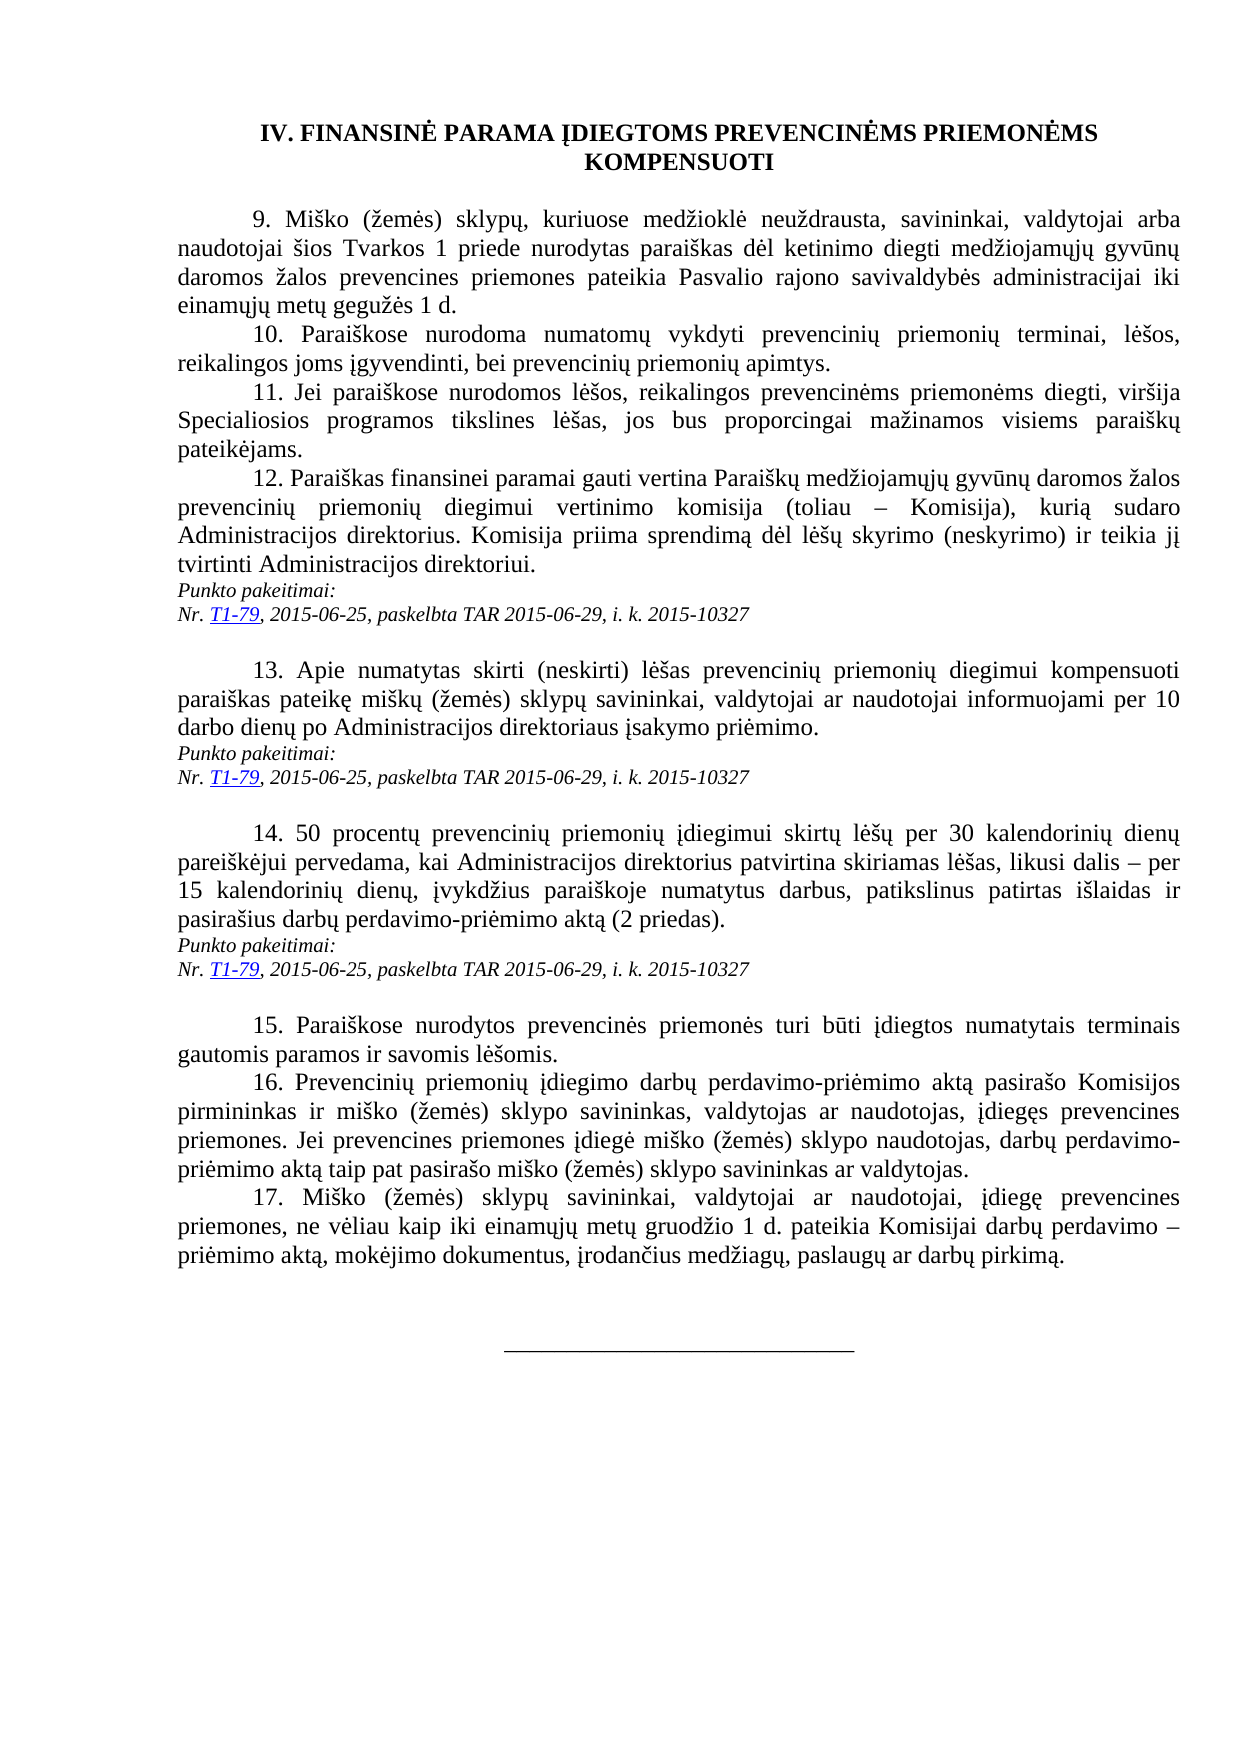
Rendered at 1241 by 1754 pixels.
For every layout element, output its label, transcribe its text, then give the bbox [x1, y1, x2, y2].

text Punkto pakeitimai: [177, 578, 1181, 602]
text 10. Paraiškose nurodoma numatomų vykdyti prevencinių priemonių terminai, lėšos, reikalingos joms įgyvendinti, bei prevencinių priemonių apimtys. [177, 319, 1181, 377]
text 11. Jei paraiškose nurodomos lėšos, reikalingos prevencinėms priemonėms diegti, viršija Specialiosios programos tikslines lėšas, jos bus proporcingai mažinamos visiems paraiškų pateikėjams. [177, 377, 1181, 463]
text Punkto pakeitimai: [177, 741, 1181, 765]
text Nr. T1-79, 2015-06-25, paskelbta TAR 2015-06-29, i. k. 2015-10327 [177, 957, 1181, 981]
text ____________________________ [177, 1326, 1181, 1355]
text 16. Prevencinių priemonių įdiegimo darbų perdavimo-priėmimo aktą pasirašo Komisijos pirmininkas ir miško (žemės) sklypo savininkas, valdytojas ar naudotojas, įdiegęs prevencines priemones. Jei prevencines priemones įdiegė miško (žemės) sklypo naudotojas, darbų perdavimo-priėmimo aktą taip pat pasirašo miško (žemės) sklypo savininkas ar valdytojas. [177, 1067, 1181, 1182]
text IV. FINANSINĖ PARAMA ĮDIEGTOMS PREVENCINĖMS PRIEMONĖMS KOMPENSUOTI [177, 118, 1181, 176]
text Nr. T1-79, 2015-06-25, paskelbta TAR 2015-06-29, i. k. 2015-10327 [177, 602, 1181, 626]
text 13. Apie numatytas skirti (neskirti) lėšas prevencinių priemonių diegimui kompensuoti paraiškas pateikę miškų (žemės) sklypų savininkai, valdytojai ar naudotojai informuojami per 10 darbo dienų po Administracijos direktoriaus įsakymo priėmimo. [177, 655, 1181, 741]
text Punkto pakeitimai: [177, 933, 1181, 957]
text Nr. T1-79, 2015-06-25, paskelbta TAR 2015-06-29, i. k. 2015-10327 [177, 765, 1181, 789]
text 17. Miško (žemės) sklypų savininkai, valdytojai ar naudotojai, įdiegę prevencines priemones, ne vėliau kaip iki einamųjų metų gruodžio 1 d. pateikia Komisijai darbų perdavimo – priėmimo aktą, mokėjimo dokumentus, įrodančius medžiagų, paslaugų ar darbų pirkimą. [177, 1182, 1181, 1269]
text 15. Paraiškose nurodytos prevencinės priemonės turi būti įdiegtos numatytais terminais gautomis paramos ir savomis lėšomis. [177, 1010, 1181, 1067]
text 9. Miško (žemės) sklypų, kuriuose medžioklė neuždrausta, savininkai, valdytojai arba naudotojai šios Tvarkos 1 priede nurodytas paraiškas dėl ketinimo diegti medžiojamųjų gyvūnų daromos žalos prevencines priemones pateikia Pasvalio rajono savivaldybės administracijai iki einamųjų metų gegužės 1 d. [177, 204, 1181, 319]
text 14. 50 procentų prevencinių priemonių įdiegimui skirtų lėšų per 30 kalendorinių dienų pareiškėjui pervedama, kai Administracijos direktorius patvirtina skiriamas lėšas, likusi dalis – per 15 kalendorinių dienų, įvykdžius paraiškoje numatytus darbus, patikslinus patirtas išlaidas ir pasirašius darbų perdavimo-priėmimo aktą (2 priedas). [177, 818, 1181, 933]
text 12. Paraiškas finansinei paramai gauti vertina Paraiškų medžiojamųjų gyvūnų daromos žalos prevencinių priemonių diegimui vertinimo komisija (toliau – Komisija), kurią sudaro Administracijos direktorius. Komisija priima sprendimą dėl lėšų skyrimo (neskyrimo) ir teikia jį tvirtinti Administracijos direktoriui. [177, 463, 1181, 578]
